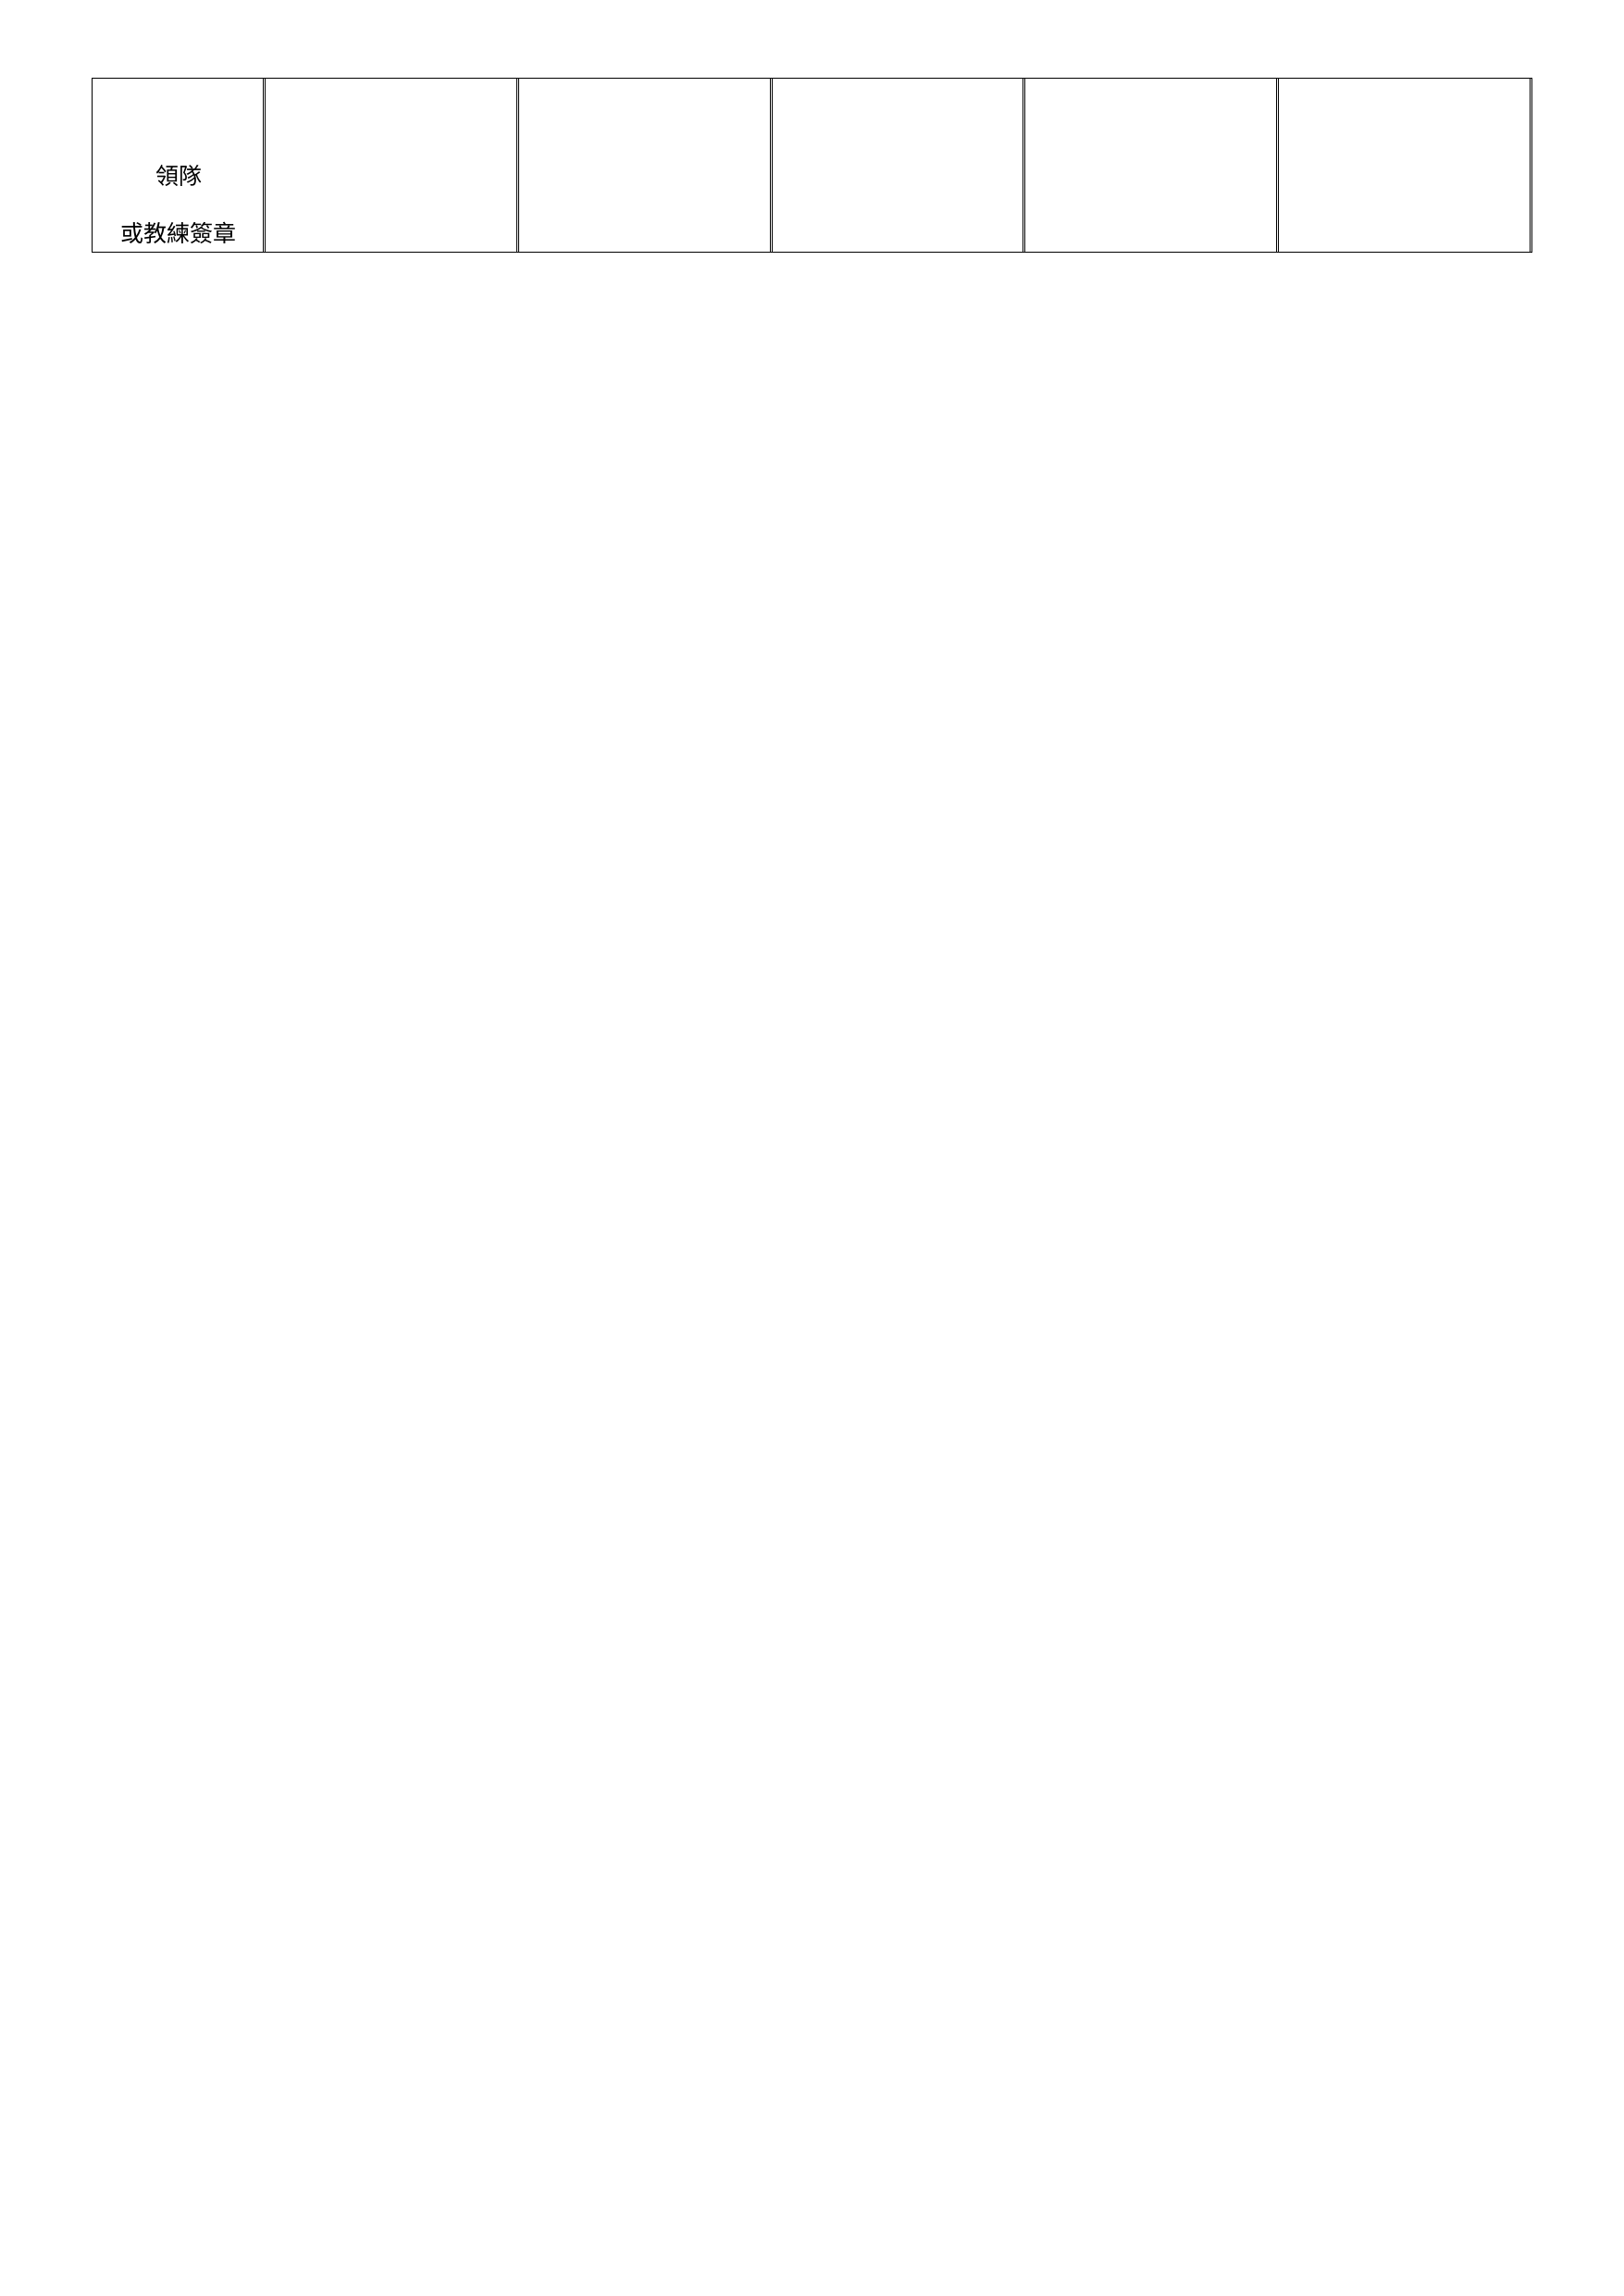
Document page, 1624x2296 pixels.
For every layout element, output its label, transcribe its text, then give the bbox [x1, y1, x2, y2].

table_cell [773, 79, 1023, 252]
table_cell [519, 79, 770, 252]
table_cell [1025, 79, 1276, 252]
table_cell [1279, 79, 1530, 252]
table_cell 領隊 或教練簽章 [93, 79, 263, 252]
table_cell [266, 79, 516, 252]
